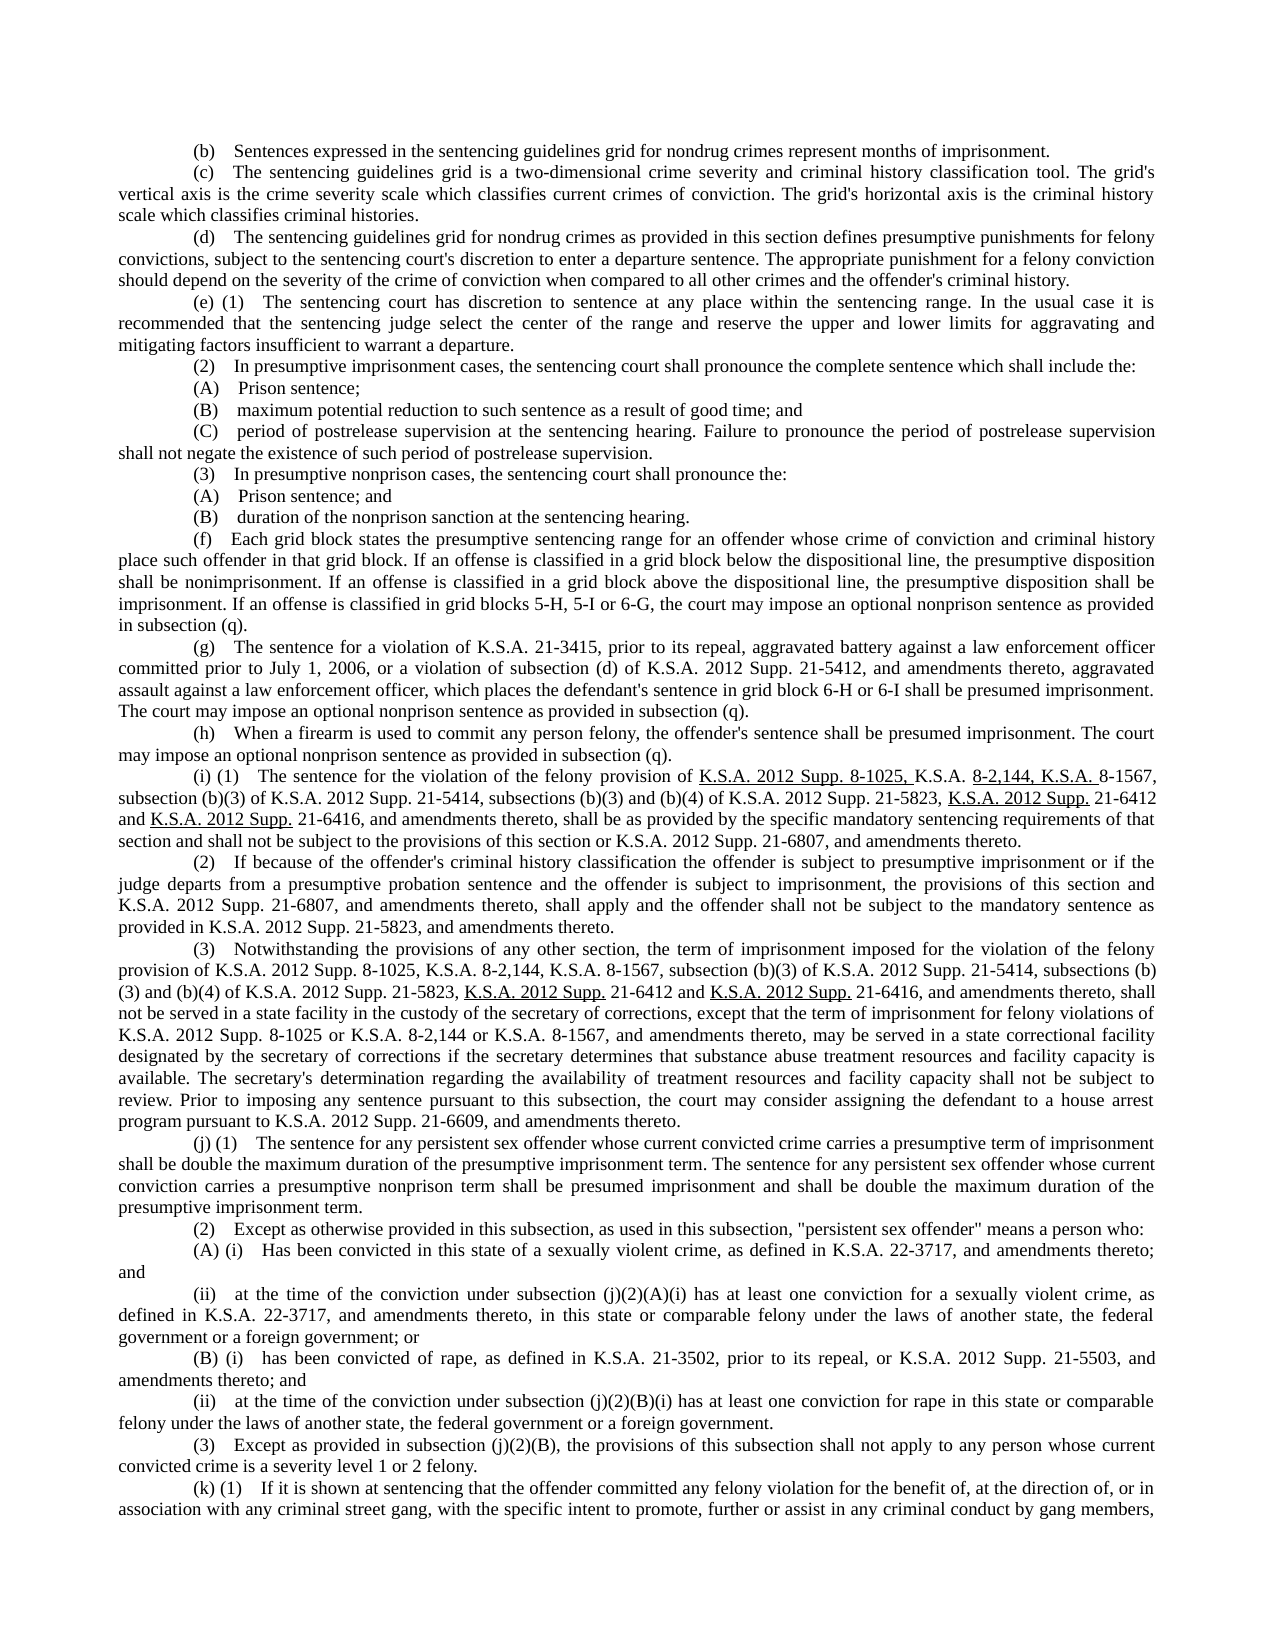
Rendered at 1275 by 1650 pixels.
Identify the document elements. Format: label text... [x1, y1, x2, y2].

text (ii) at the time of the conviction under subsection (j)(2)(B)(i) has at least one conviction for rape in this state or comparable felony under the laws of another state, the federal government or a foreign government. [118, 1390, 1157, 1433]
text (ii) at the time of the conviction under subsection (j)(2)(A)(i) has at least one conviction for a sexually violent crime, as defined in K.S.A. 22-3717, and amendments thereto, in this state or comparable felony under the laws of another state, the federal government or a foreign government; or [118, 1282, 1157, 1347]
text (B) duration of the nonprison sanction at the sentencing hearing. [118, 506, 1157, 528]
text (i) (1) The sentence for the violation of the felony provision of K.S.A. 2012 Supp. 8-1025, K.S.A. 8-2,144, K.S.A. 8-1567, subsection (b)(3) of K.S.A. 2012 Supp. 21-5414, subsections (b)(3) and (b)(4) of K.S.A. 2012 Supp. 21-5823, K.S.A. 2012 Supp. 21-6412 and K.S.A. 2012 Supp. 21-6416, and amendments thereto, shall be as provided by the specific mandatory sentencing requirements of that section and shall not be subject to the provisions of this section or K.S.A. 2012 Supp. 21-6807, and amendments thereto. [118, 765, 1157, 851]
text (h) When a firearm is used to commit any person felony, the offender's sentence shall be presumed imprisonment. The court may impose an optional nonprison sentence as provided in subsection (q). [118, 722, 1157, 765]
text (c) The sentencing guidelines grid is a two-dimensional crime severity and criminal history classification tool. The grid's vertical axis is the crime severity scale which classifies current crimes of conviction. The grid's horizontal axis is the criminal history scale which classifies criminal histories. [118, 161, 1157, 226]
text (C) period of postrelease supervision at the sentencing hearing. Failure to pronounce the period of postrelease supervision shall not negate the existence of such period of postrelease supervision. [118, 420, 1157, 463]
text (f) Each grid block states the presumptive sentencing range for an offender whose crime of conviction and criminal history place such offender in that grid block. If an offense is classified in a grid block below the dispositional line, the presumptive disposition shall be nonimprisonment. If an offense is classified in a grid block above the dispositional line, the presumptive disposition shall be imprisonment. If an offense is classified in grid blocks 5-H, 5-I or 6-G, the court may impose an optional nonprison sentence as provided in subsection (q). [118, 528, 1157, 636]
text (2) Except as otherwise provided in this subsection, as used in this subsection, "persistent sex offender" means a person who: [118, 1218, 1157, 1239]
text (d) The sentencing guidelines grid for nondrug crimes as provided in this section defines presumptive punishments for felony convictions, subject to the sentencing court's discretion to enter a departure sentence. The appropriate punishment for a felony conviction should depend on the severity of the crime of conviction when compared to all other crimes and the offender's criminal history. [118, 226, 1157, 291]
text (k) (1) If it is shown at sentencing that the offender committed any felony violation for the benefit of, at the direction of, or in association with any criminal street gang, with the specific intent to promote, further or assist in any criminal conduct by gang members, [118, 1477, 1157, 1520]
text (b) Sentences expressed in the sentencing guidelines grid for nondrug crimes represent months of imprisonment. [118, 140, 1157, 161]
text (A) (i) Has been convicted in this state of a sexually violent crime, as defined in K.S.A. 22-3717, and amendments thereto; and [118, 1239, 1157, 1282]
text (3) In presumptive nonprison cases, the sentencing court shall pronounce the: [118, 463, 1157, 485]
text (g) The sentence for a violation of K.S.A. 21-3415, prior to its repeal, aggravated battery against a law enforcement officer committed prior to July 1, 2006, or a violation of subsection (d) of K.S.A. 2012 Supp. 21-5412, and amendments thereto, aggravated assault against a law enforcement officer, which places the defendant's sentence in grid block 6-H or 6-I shall be presumed imprisonment. The court may impose an optional nonprison sentence as provided in subsection (q). [118, 636, 1157, 722]
text (A) Prison sentence; [118, 377, 1157, 398]
text (B) maximum potential reduction to such sentence as a result of good time; and [118, 398, 1157, 420]
text (3) Notwithstanding the provisions of any other section, the term of imprisonment imposed for the violation of the felony provision of K.S.A. 2012 Supp. 8-1025, K.S.A. 8-2,144, K.S.A. 8-1567, subsection (b)(3) of K.S.A. 2012 Supp. 21-5414, subsections (b)(3) and (b)(4) of K.S.A. 2012 Supp. 21-5823, K.S.A. 2012 Supp. 21-6412 and K.S.A. 2012 Supp. 21-6416, and amendments thereto, shall not be served in a state facility in the custody of the secretary of corrections, except that the term of imprisonment for felony violations of K.S.A. 2012 Supp. 8-1025 or K.S.A. 8-2,144 or K.S.A. 8-1567, and amendments thereto, may be served in a state correctional facility designated by the secretary of corrections if the secretary determines that substance abuse treatment resources and facility capacity is available. The secretary's determination regarding the availability of treatment resources and facility capacity shall not be subject to review. Prior to imposing any sentence pursuant to this subsection, the court may consider assigning the defendant to a house arrest program pursuant to K.S.A. 2012 Supp. 21-6609, and amendments thereto. [118, 937, 1157, 1132]
text (A) Prison sentence; and [118, 485, 1157, 506]
text (3) Except as provided in subsection (j)(2)(B), the provisions of this subsection shall not apply to any person whose current convicted crime is a severity level 1 or 2 felony. [118, 1433, 1157, 1477]
text (j) (1) The sentence for any persistent sex offender whose current convicted crime carries a presumptive term of imprisonment shall be double the maximum duration of the presumptive imprisonment term. The sentence for any persistent sex offender whose current conviction carries a presumptive nonprison term shall be presumed imprisonment and shall be double the maximum duration of the presumptive imprisonment term. [118, 1132, 1157, 1218]
text (2) If because of the offender's criminal history classification the offender is subject to presumptive imprisonment or if the judge departs from a presumptive probation sentence and the offender is subject to imprisonment, the provisions of this section and K.S.A. 2012 Supp. 21-6807, and amendments thereto, shall apply and the offender shall not be subject to the mandatory sentence as provided in K.S.A. 2012 Supp. 21-5823, and amendments thereto. [118, 851, 1157, 937]
text (e) (1) The sentencing court has discretion to sentence at any place within the sentencing range. In the usual case it is recommended that the sentencing judge select the center of the range and reserve the upper and lower limits for aggravating and mitigating factors insufficient to warrant a departure. [118, 291, 1157, 355]
text (B) (i) has been convicted of rape, as defined in K.S.A. 21-3502, prior to its repeal, or K.S.A. 2012 Supp. 21-5503, and amendments thereto; and [118, 1347, 1157, 1390]
text (2) In presumptive imprisonment cases, the sentencing court shall pronounce the complete sentence which shall include the: [118, 355, 1157, 377]
